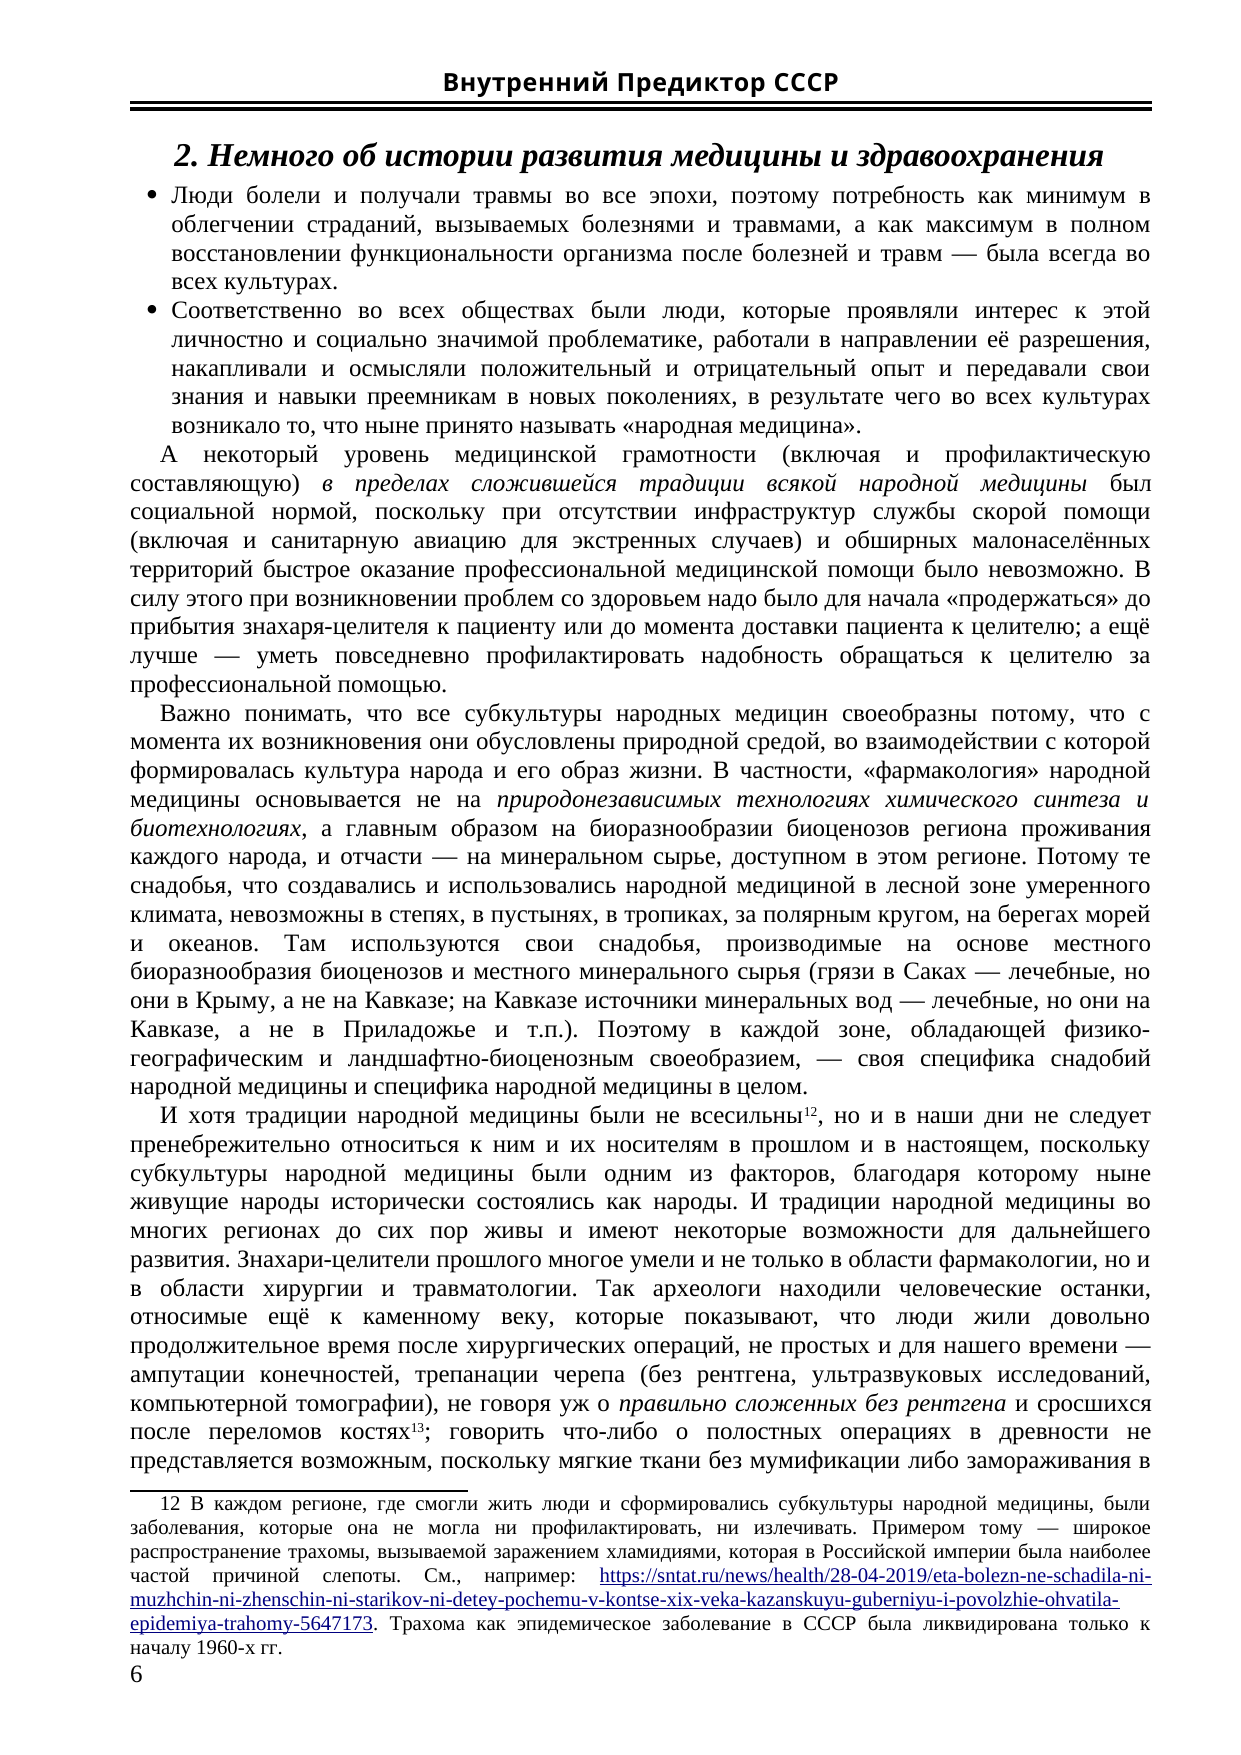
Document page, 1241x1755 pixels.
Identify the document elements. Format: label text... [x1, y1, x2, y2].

list Соответственно во всех обществах были люди, которые проявляли интерес к этой личностно и социально значимой проблематике, работали в направлении её разрешения, накапливали и осмысляли положительный и отрицательный опыт и передавали свои знания и навыки преемникам в новых поколениях, в результате чего во всех культурах возникало то, что ныне принято называть «народная медицина». [148, 295, 1152, 439]
text В каждом регионе, где смогли жить люди и сформировались субкультуры народной медицины, были заболевания, которые она не могла ни профилактировать, ни излечивать. Примером тому — широкое распространение трахомы, вызываемой заражением хламидиями, которая в Российской империи была наиболее частой причиной слепоты. См., например: https://sntat.ru/news/health/28-04-2019/eta-bolezn-ne-schadila-ni-muzhchin-ni-zhenschin-ni-starikov-ni-detey-pochemu-v-kontse-xix-veka-kazanskuyu-guberniyu-i-povolzhie-ohvatila-epidemiya-trahomy-5647173. Трахома как эпидемическое заболевание в СССР была ликвидирована только к началу 1960‑х гг. [130, 1491, 1152, 1659]
text А некоторый уровень медицинской грамотности (включая и профилактическую составляющую) в пределах сложившейся традиции всякой народной медицины был социальной нормой, поскольку при отсутствии инфраструктур службы скорой помощи (включая и санитарную авиацию для экстренных случаев) и обширных малонаселённых территорий быстрое оказание профессиональной медицинской помощи было невозможно. В силу этого при возникновении проблем со здоровьем надо было для начала «продержаться» до прибытия знахаря-целителя к пациенту или до момента доставки пациента к целителю; а ещё лучше — уметь повседневно профилактировать надобность обращаться к целителю за профессиональной помощью. [130, 439, 1152, 698]
text Важно понимать, что все субкультуры народных медицин своеобразны потому, что с момента их возникновения они обусловлены природной средой, во взаимодействии с которой формировалась культура народа и его образ жизни. В частности, «фармакология» народной медицины основывается не на природонезависимых технологиях химического синтеза и биотехнологиях, а главным образом на биоразнообразии биоценозов региона проживания каждого народа, и отчасти — на минеральном сырье, доступном в этом регионе. Потому те снадобья, что создавались и использовались народной медициной в лесной зоне умеренного климата, невозможны в степях, в пустынях, в тропиках, за полярным кругом, на берегах морей и океанов. Там используются свои снадобья, производимые на основе местного биоразнообразия биоценозов и местного минерального сырья (грязи в Саках — лечебные, но они в Крыму, а не на Кавказе; на Кавказе источники минеральных вод — лечебные, но они на Кавказе, а не в Приладожье и т.п.). Поэтому в каждой зоне, обладающей физико-географическим и ландшафтно-биоценозным своеобразием, — своя специфика снадобий народной медицины и специфика народной медицины в целом. [130, 698, 1152, 1100]
list Люди болели и получали травмы во все эпохи, поэтому потребность как минимум в облегчении страданий, вызываемых болезнями и травмами, а как максимум в полном восстановлении функциональности организма после болезней и травм — была всегда во всех культурах. [148, 180, 1152, 295]
subtitle 2. Немного об истории развития медицины и здравоохранения [130, 136, 1152, 174]
text И хотя традиции народной медицины были не всесильны, но и в наши дни не следует пренебрежительно относиться к ним и их носителям в прошлом и в настоящем, поскольку субкультуры народной медицины были одним из факторов, благодаря которому ныне живущие народы исторически состоялись как народы. И традиции народной медицины во многих регионах до сих пор живы и имеют некоторые возможности для дальнейшего развития. Знахари-целители прошлого многое умели и не только в области фармакологии, но и в области хирургии и травматологии. Так археологи находили человеческие останки, относимые ещё к каменному веку, которые показывают, что люди жили довольно продолжительное время после хирургических операций, не простых и для нашего времени — ампутации конечностей, трепанации черепа (без рентгена, ультразвуковых исследований, компьютерной томографии), не говоря уж о правильно сложенных без рентгена и сросшихся после переломов костях; говорить что-либо о полостных операциях в древности не представляется возможным, поскольку мягкие ткани без мумификации либо замораживания в [130, 1100, 1152, 1474]
